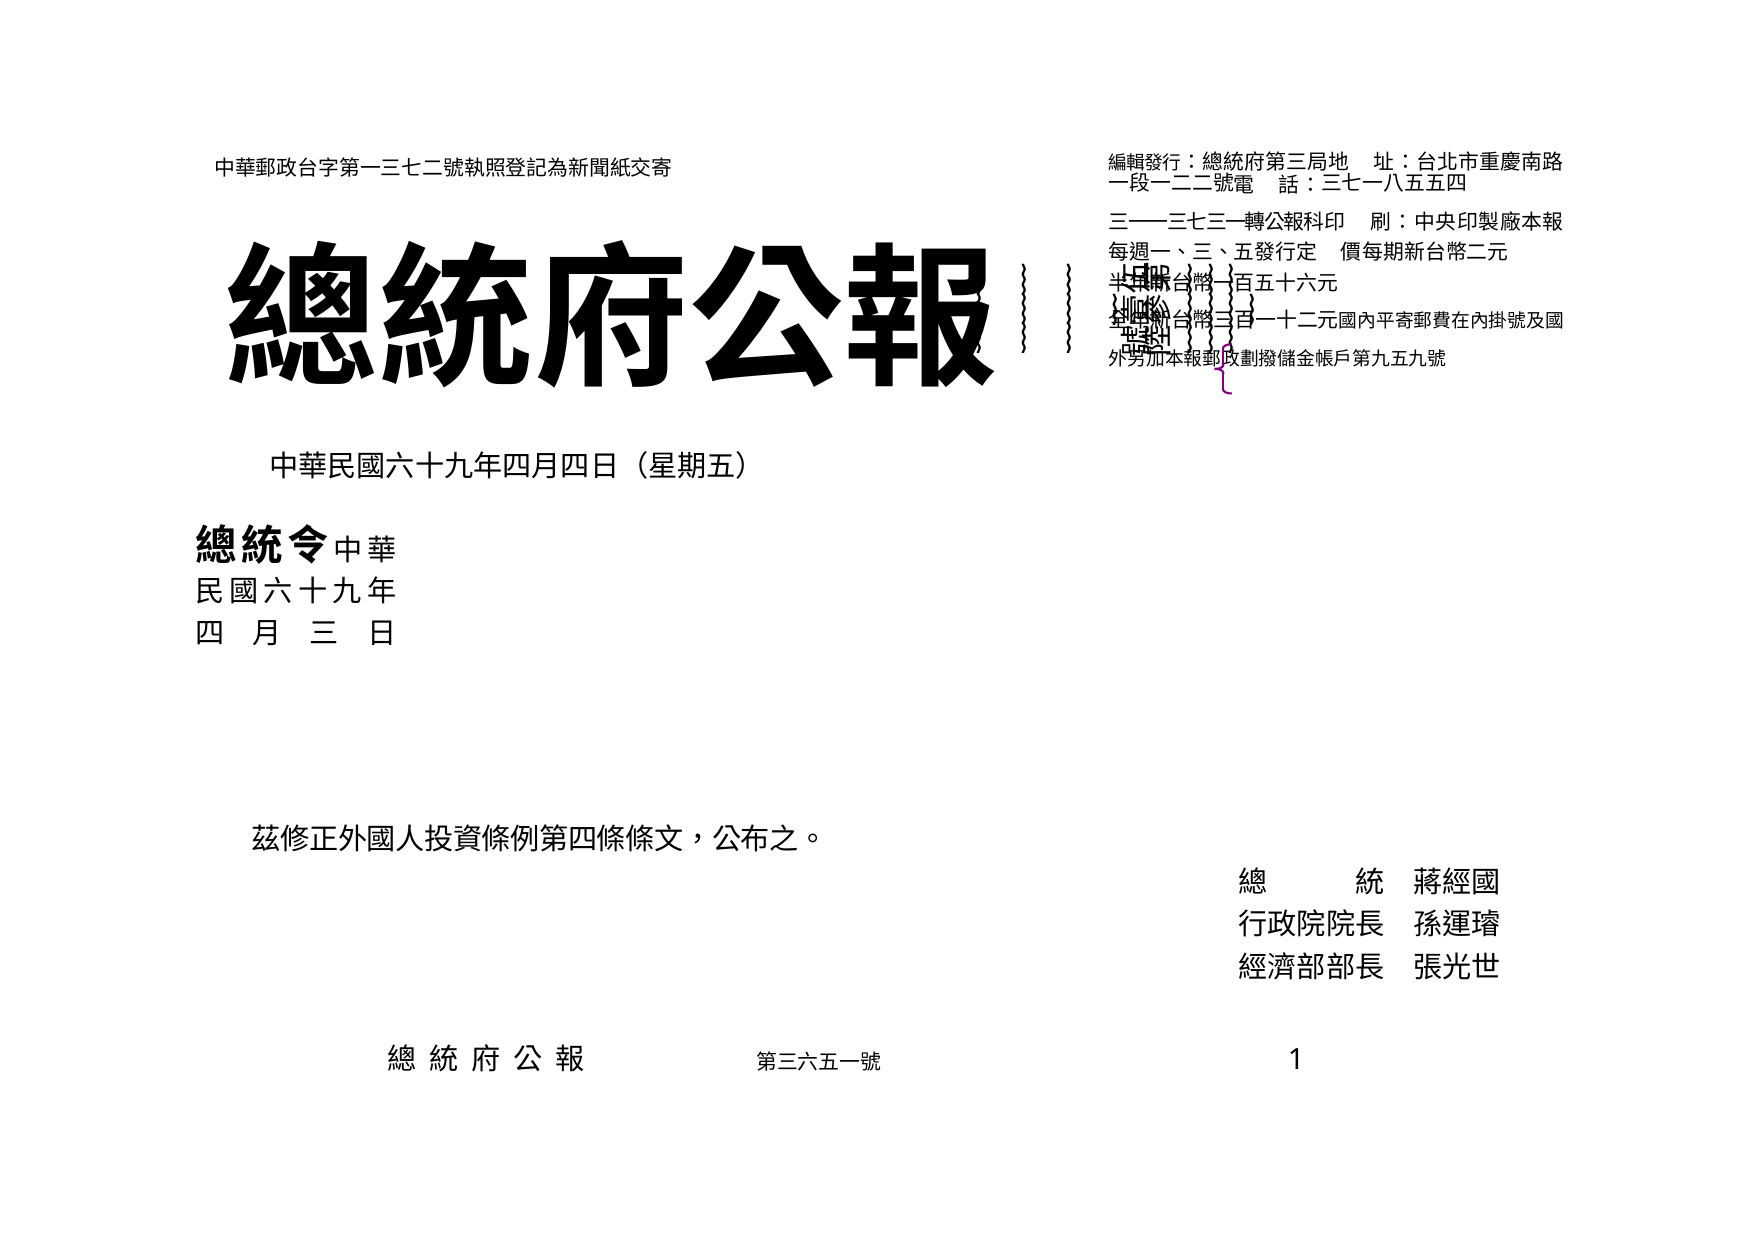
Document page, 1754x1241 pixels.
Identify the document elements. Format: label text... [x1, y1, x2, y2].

text 茲修正外國人投資條例第四條條文，公布之。 [195, 819, 1559, 857]
text 經濟部部長 張光世 [195, 947, 1501, 984]
table_header 總統令中華民國六十九年四月三日 [192, 502, 399, 819]
table_header [399, 502, 986, 819]
text 行政院院長 孫運璿 [195, 904, 1501, 942]
text 總 統 蔣經國 [195, 862, 1501, 899]
